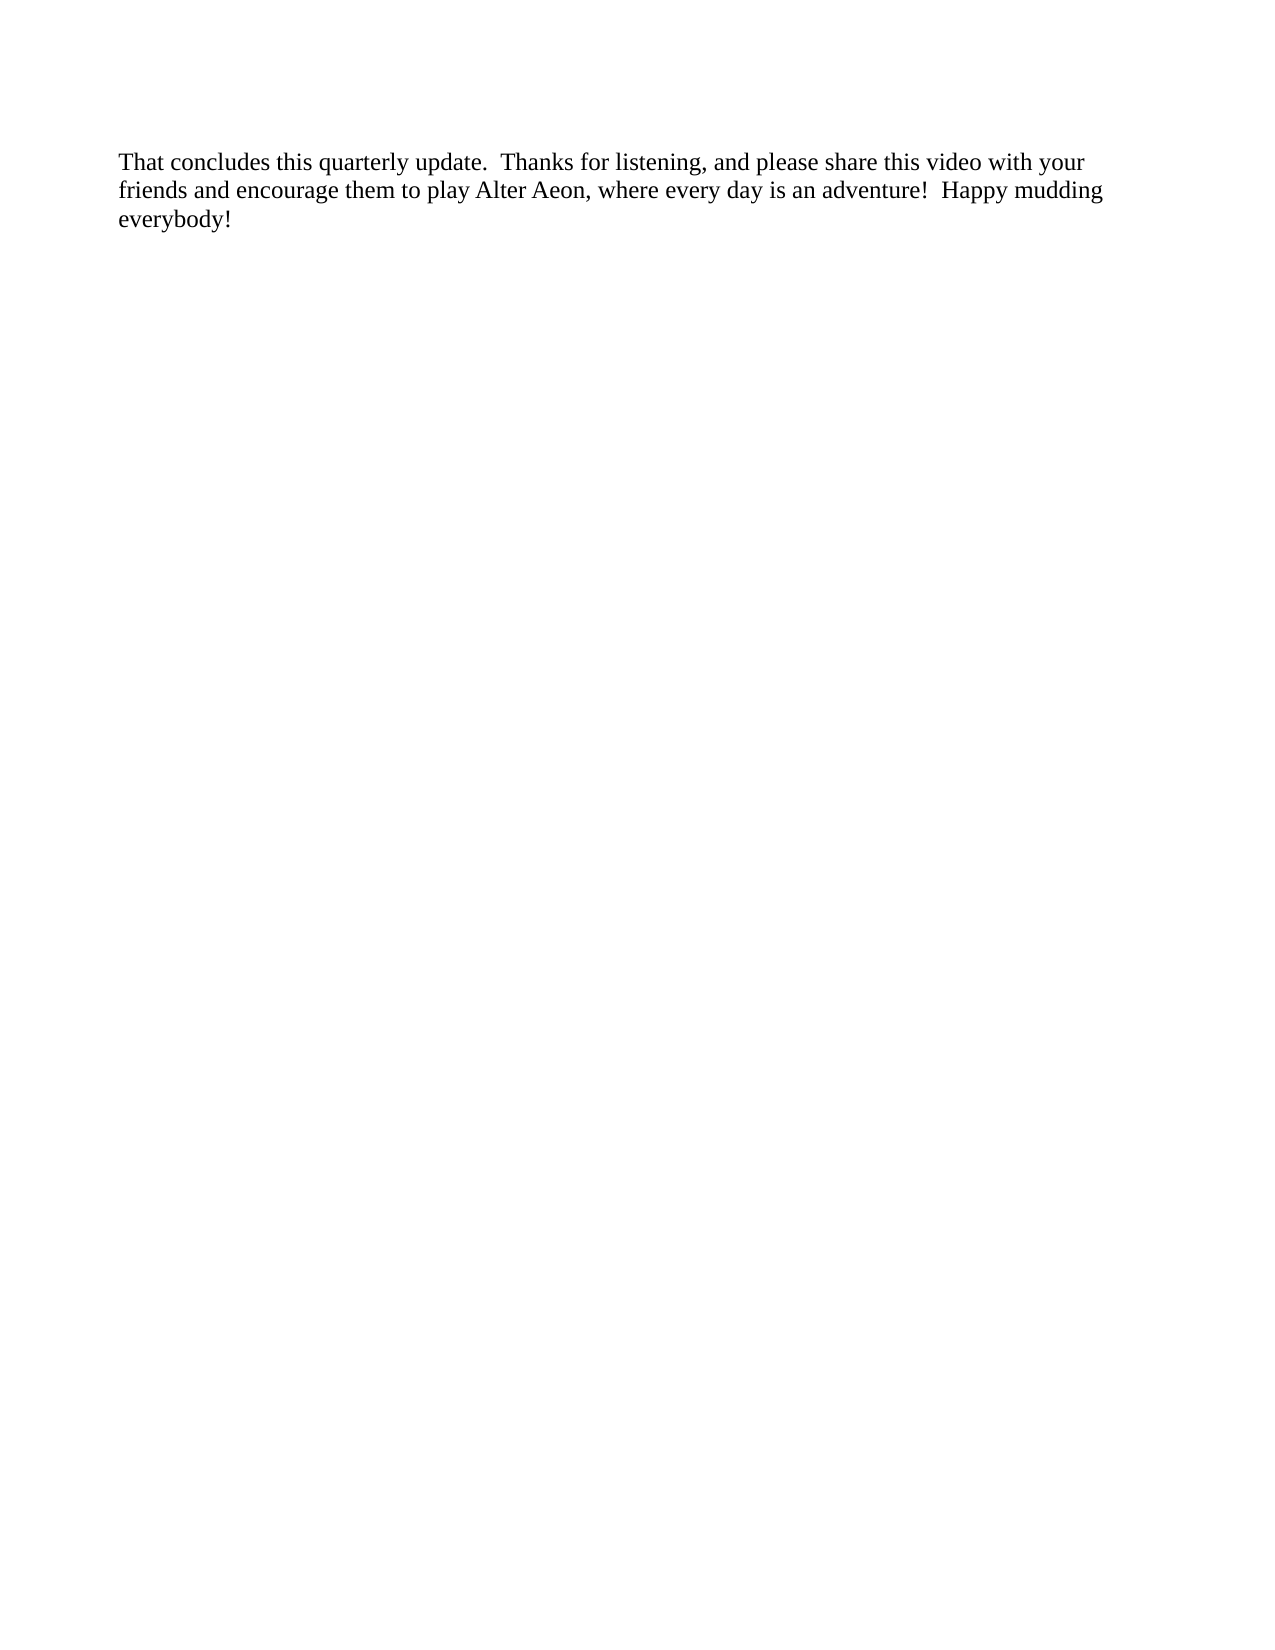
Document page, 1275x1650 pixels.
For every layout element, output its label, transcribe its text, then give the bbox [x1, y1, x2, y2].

table_header [118, 291, 245, 319]
table_header [245, 291, 255, 319]
text That concludes this quarterly update. Thanks for listening, and please share this video with your friends and encourage them to play Alter Aeon, where every day is an adventure! Happy mudding everybody! [118, 147, 1157, 233]
